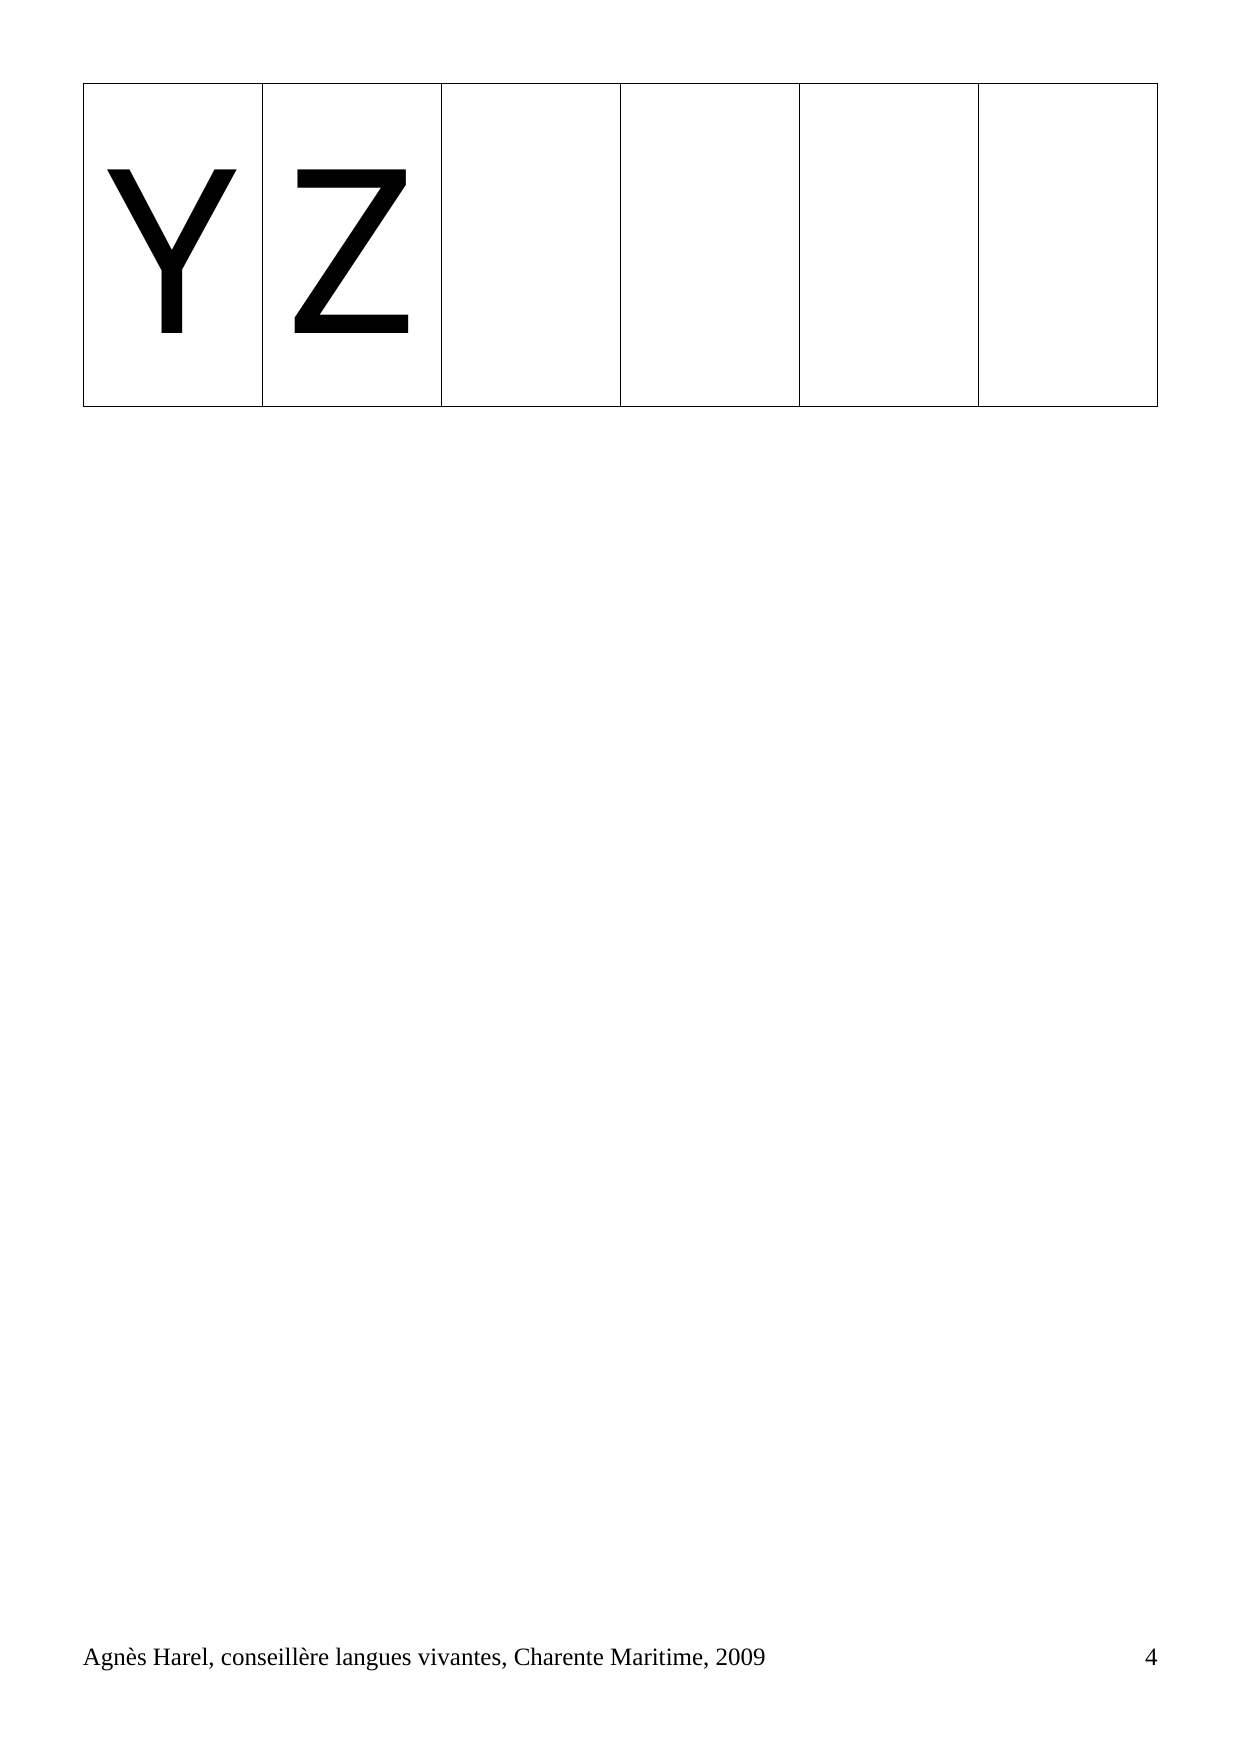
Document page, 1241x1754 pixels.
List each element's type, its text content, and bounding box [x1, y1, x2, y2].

table_cell Z [263, 84, 441, 406]
table_cell [442, 84, 620, 406]
table_cell [800, 84, 978, 406]
table_cell [979, 84, 1157, 406]
table_cell [621, 84, 799, 406]
table_cell Y [84, 84, 262, 406]
